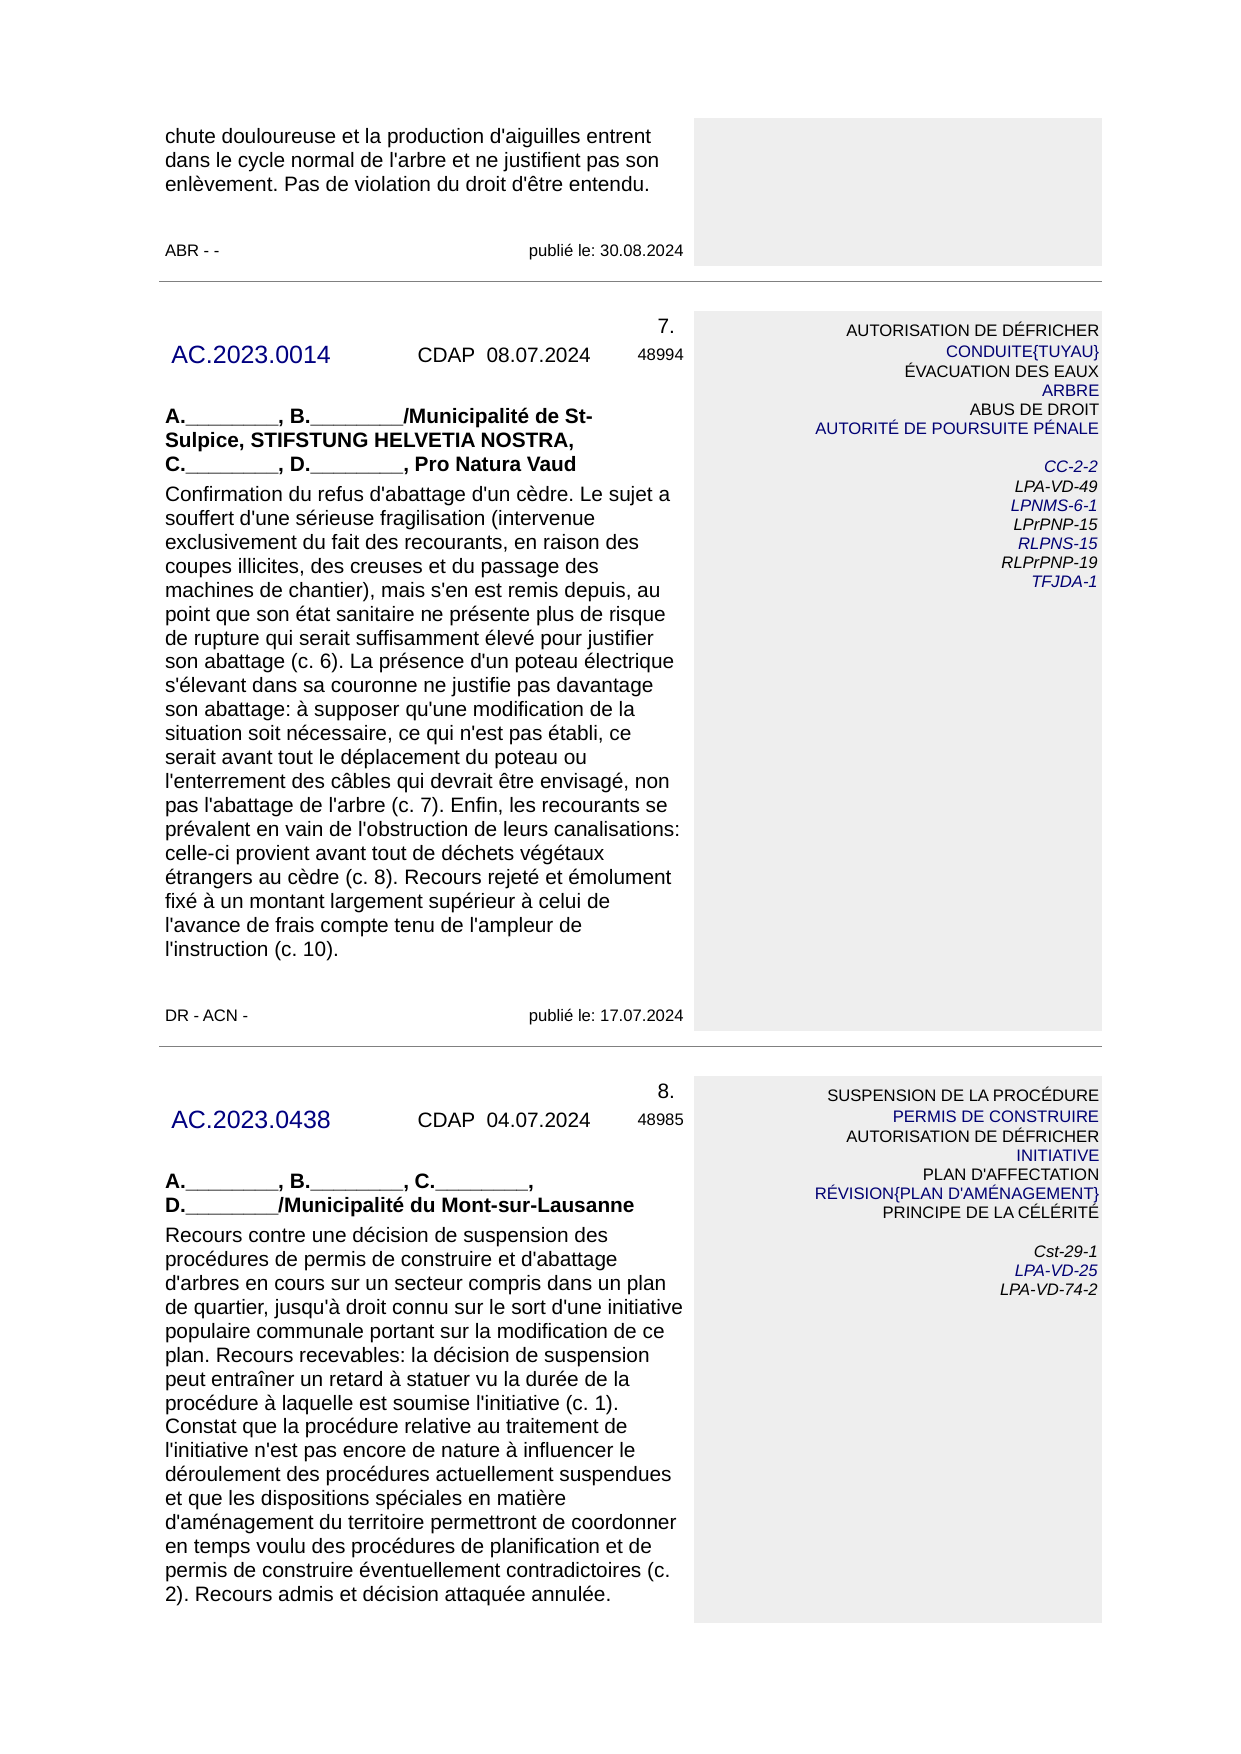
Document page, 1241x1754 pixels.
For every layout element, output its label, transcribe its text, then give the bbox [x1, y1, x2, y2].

table_header CDAP 04.07.2024 [414, 1103, 618, 1137]
table_header 48985 [618, 1103, 686, 1137]
table_header [159, 1031, 1102, 1046]
table_header ABR - - [162, 238, 310, 263]
table_header A.________, B.________/Municipalité de St-Sulpice, STIFSTUNG HELVETIA NOSTRA, C.________, D.________, Pro Natura Vaud [162, 401, 667, 479]
table_cell [162, 1609, 686, 1619]
table_header 7. [162, 314, 686, 338]
table_header SUSPENSION DE LA PROCÉDURE PERMIS DE CONSTRUIRE AUTORISATION DE DÉFRICHER INITIATIVE PLAN D'AFFECTATION RÉVISION{PLAN D'AMÉNAGEMENT} PRINCIPE DE LA CÉLÉRITÉ Cst-29-1 LPA-VD-25 LPA-VD-74-2 [694, 1076, 1102, 1623]
table_cell [686, 975, 691, 1028]
table_cell [162, 210, 686, 238]
table_header [159, 311, 694, 1031]
table_cell [162, 372, 686, 401]
table_header [686, 1079, 691, 1137]
table_cell Recours contre une décision de suspension des procédures de permis de construire et d'abattage d'arbres en cours sur un secteur compris dans un plan de quartier, jusqu'à droit connu sur le sort d'une initiative populaire communale portant sur la modification de ce plan. Recours recevables: la décision de suspension peut entraîner un retard à statuer vu la durée de la procédure à laquelle est soumise l'initiative (c. 1). Constat que la procédure relative au traitement de l'initiative n'est pas encore de nature à influencer le déroulement des procédures actuellement suspendues et que les dispositions spéciales en matière d'aménagement du territoire permettront de coordonner en temps voulu des procédures de planification et de permis de construire éventuellement contradictoires (c. 2). Recours admis et décision attaquée annulée. [162, 1220, 686, 1609]
table_cell [686, 210, 691, 263]
table_header AC.2023.0014 [162, 338, 414, 372]
table_header [159, 1047, 1102, 1076]
table_cell [686, 121, 691, 209]
table_header [686, 314, 691, 372]
table_header DR - ACN - [162, 1003, 351, 1028]
table_header [159, 282, 1102, 311]
table_header 48994 [618, 338, 686, 372]
table_cell [162, 1137, 686, 1166]
table_cell [162, 199, 686, 209]
table_cell [686, 372, 691, 974]
table_header 8. [162, 1079, 686, 1103]
table_header CDAP 08.07.2024 [414, 338, 618, 372]
table_header [118, 118, 159, 1623]
table_header [694, 118, 1102, 266]
table_header [159, 1076, 694, 1623]
table_cell chute douloureuse et la production d'aiguilles entrent dans le cycle normal de l'arbre et ne justifient pas son enlèvement. Pas de violation du droit d'être entendu. [162, 121, 686, 199]
table_header [665, 1166, 686, 1220]
table_header [667, 401, 686, 479]
table_header AUTORISATION DE DÉFRICHER CONDUITE{TUYAU} ÉVACUATION DES EAUX ARBRE ABUS DE DROIT AUTORITÉ DE POURSUITE PÉNALE CC-2-2 LPA-VD-49 LPNMS-6-1 LPrPNP-15 RLPNS-15 RLPrPNP-19 TFJDA-1 [694, 311, 1102, 1031]
table_cell [162, 964, 686, 974]
table_header publié le: 17.07.2024 [351, 1003, 686, 1028]
table_cell [162, 975, 686, 1003]
table_cell Confirmation du refus d'abattage d'un cèdre. Le sujet a souffert d'une sérieuse fragilisation (intervenue exclusivement du fait des recourants, en raison des coupes illicites, des creuses et du passage des machines de chantier), mais s'en est remis depuis, au point que son état sanitaire ne présente plus de risque de rupture qui serait suffisamment élevé pour justifier son abattage (c. 6). La présence d'un poteau électrique s'élevant dans sa couronne ne justifie pas davantage son abattage: à supposer qu'une modification de la situation soit nécessaire, ce qui n'est pas établi, ce serait avant tout le déplacement du poteau ou l'enterrement des câbles qui devrait être envisagé, non pas l'abattage de l'arbre (c. 7). Enfin, les recourants se prévalent en vain de l'obstruction de leurs canalisations: celle-ci provient avant tout de déchets végétaux étrangers au cèdre (c. 8). Recours rejeté et émolument fixé à un montant largement supérieur à celui de l'avance de frais compte tenu de l'ampleur de l'instruction (c. 10). [162, 479, 686, 964]
table_cell [686, 1137, 691, 1620]
table_header AC.2023.0438 [162, 1103, 414, 1137]
table_header publié le: 30.08.2024 [310, 238, 686, 263]
table_header [159, 118, 694, 266]
table_header A.________, B.________, C.________, D.________/Municipalité du Mont-sur-Lausanne [162, 1166, 665, 1220]
table_header [159, 266, 1102, 281]
